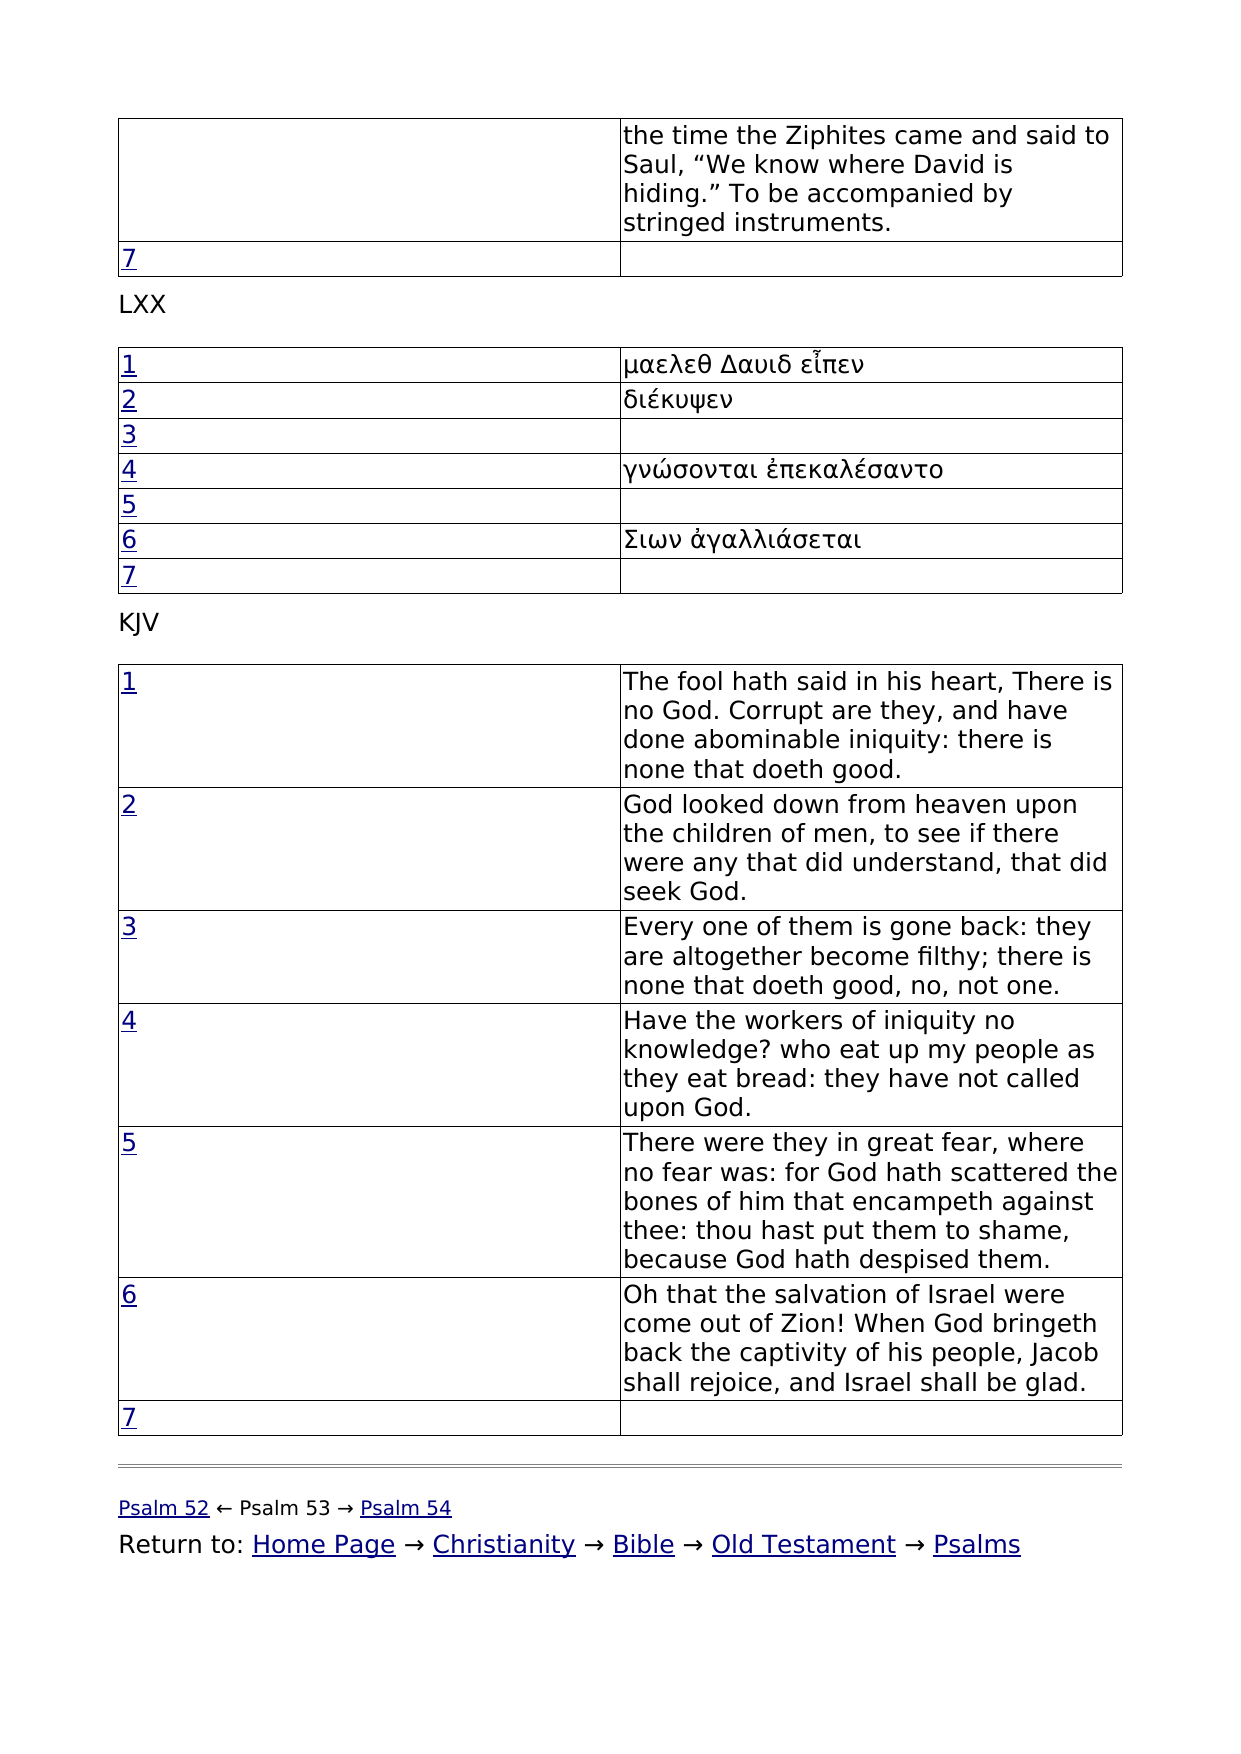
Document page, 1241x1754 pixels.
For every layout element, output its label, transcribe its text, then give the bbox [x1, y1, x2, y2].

table_header 1 [119, 348, 620, 382]
table_cell 4 [119, 454, 620, 488]
table_cell Σιων ἀγαλλιάσεται [621, 524, 1122, 558]
table_cell 7 [119, 242, 620, 276]
table_cell Every one of them is gone back: they are altogether become filthy; there is none that doeth good, no, not one. [621, 911, 1122, 1003]
table_cell [621, 559, 1122, 593]
table_cell 2 [119, 383, 620, 417]
table_cell 5 [119, 489, 620, 523]
table_header 1 [119, 665, 620, 787]
table_cell 7 [119, 1401, 620, 1435]
table_cell 2 [119, 788, 620, 909]
table_cell 6 [119, 1278, 620, 1400]
table_header The fool hath said in his heart, There is no God. Corrupt are they, and have done abominable iniquity: there is none that doeth good. [621, 665, 1122, 787]
table_cell 4 [119, 1004, 620, 1126]
table_cell [621, 419, 1122, 452]
text KJV [118, 608, 1122, 637]
table_cell [119, 119, 620, 241]
table_cell διέκυψεν [621, 383, 1122, 417]
table_cell γνώσονται ἐπεκαλέσαντο [621, 454, 1122, 488]
table_cell God looked down from heaven upon the children of men, to see if there were any that did understand, that did seek God. [621, 788, 1122, 909]
table_cell 3 [119, 419, 620, 452]
table_cell 6 [119, 524, 620, 558]
table_header μαελεθ Δαυιδ εἶπεν [621, 348, 1122, 382]
table_cell 3 [119, 911, 620, 1003]
table_cell [621, 242, 1122, 276]
text Psalm 52 ← Psalm 53 → Psalm 54 [118, 1496, 1122, 1530]
table_cell [621, 489, 1122, 523]
table_cell 5 [119, 1127, 620, 1277]
table_cell the time the Ziphites came and said to Saul, “We know where David is hiding.” To be accompanied by stringed instruments. [621, 119, 1122, 241]
table_cell There were they in great fear, where no fear was: for God hath scattered the bones of him that encampeth against thee: thou hast put them to shame, because God hath despised them. [621, 1127, 1122, 1277]
table_cell [621, 1401, 1122, 1435]
text LXX [118, 291, 1122, 320]
table_cell Have the workers of iniquity no knowledge? who eat up my people as they eat bread: they have not called upon God. [621, 1004, 1122, 1126]
table_cell 7 [119, 559, 620, 593]
table_cell Oh that the salvation of Israel were come out of Zion! When God bringeth back the captivity of his people, Jacob shall rejoice, and Israel shall be glad. [621, 1278, 1122, 1400]
text Return to: Home Page → Christianity → Bible → Old Testament → Psalms [118, 1530, 1122, 1559]
